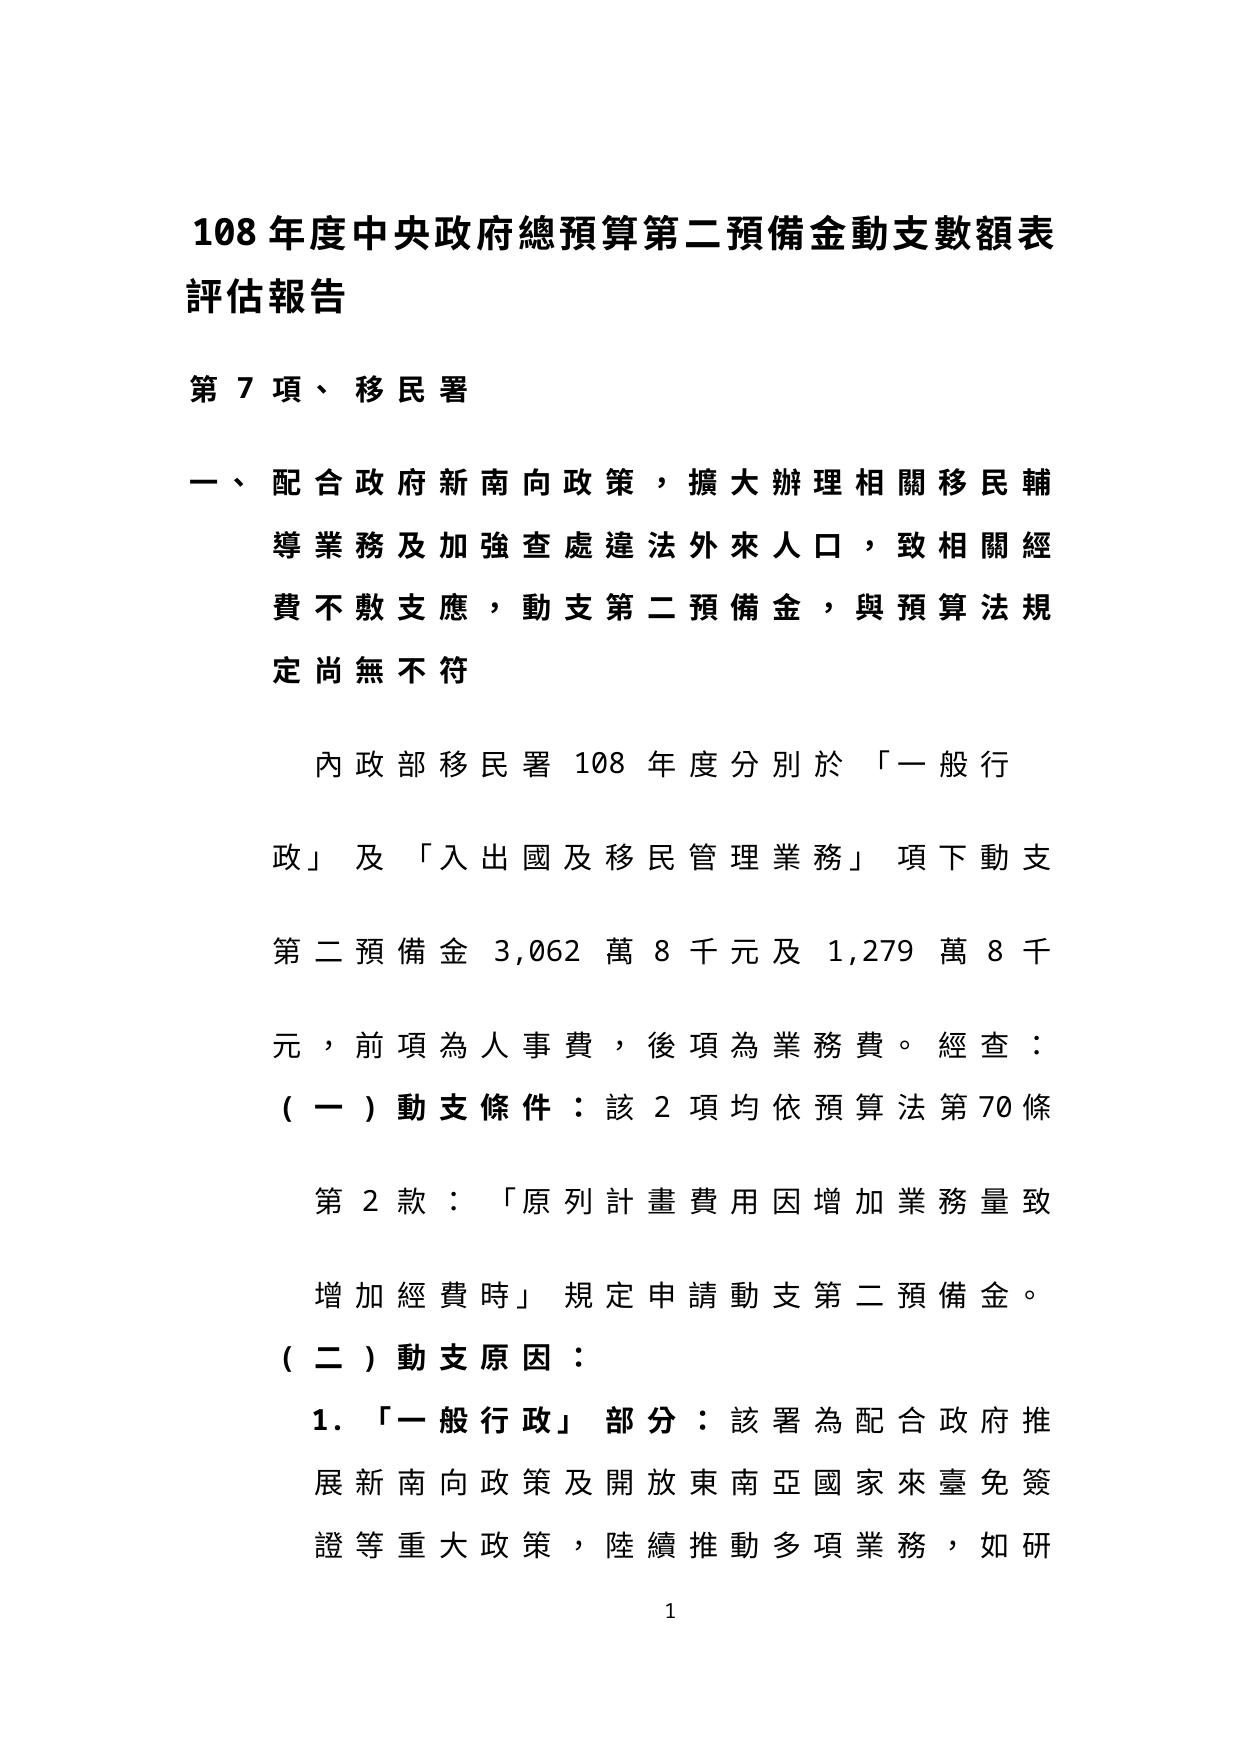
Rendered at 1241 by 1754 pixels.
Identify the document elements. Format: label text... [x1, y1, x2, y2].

text 內政部移民署108年度分別於「一般行政」及「入出國及移民管理業務」項下動支第二預備金3,062萬8千元及1,279萬8千元，前項為人事費，後項為業務費。經查： [242, 689, 1058, 1064]
text 108年度中央政府總預算第二預備金動支數額表評估報告 [183, 189, 1058, 314]
text (一)動支條件：該2項均依預算法第70條第2款：「原列計畫費用因增加業務量致增加經費時」規定申請動支第二預備金。 [242, 1064, 1058, 1314]
text (二)動支原因： [242, 1314, 1058, 1377]
text 一、配合政府新南向政策，擴大辦理相關移民輔導業務及加強查處違法外來人口，致相關經費不敷支應，動支第二預備金，與預算法規定尚無不符 [183, 439, 1058, 689]
text 第7項、移民署 [183, 314, 1058, 439]
text 1.「一般行政」部分：該署為配合政府推展新南向政策及開放東南亞國家來臺免簽證等重大政策，陸續推動多項業務，如研 [271, 1377, 1058, 1564]
